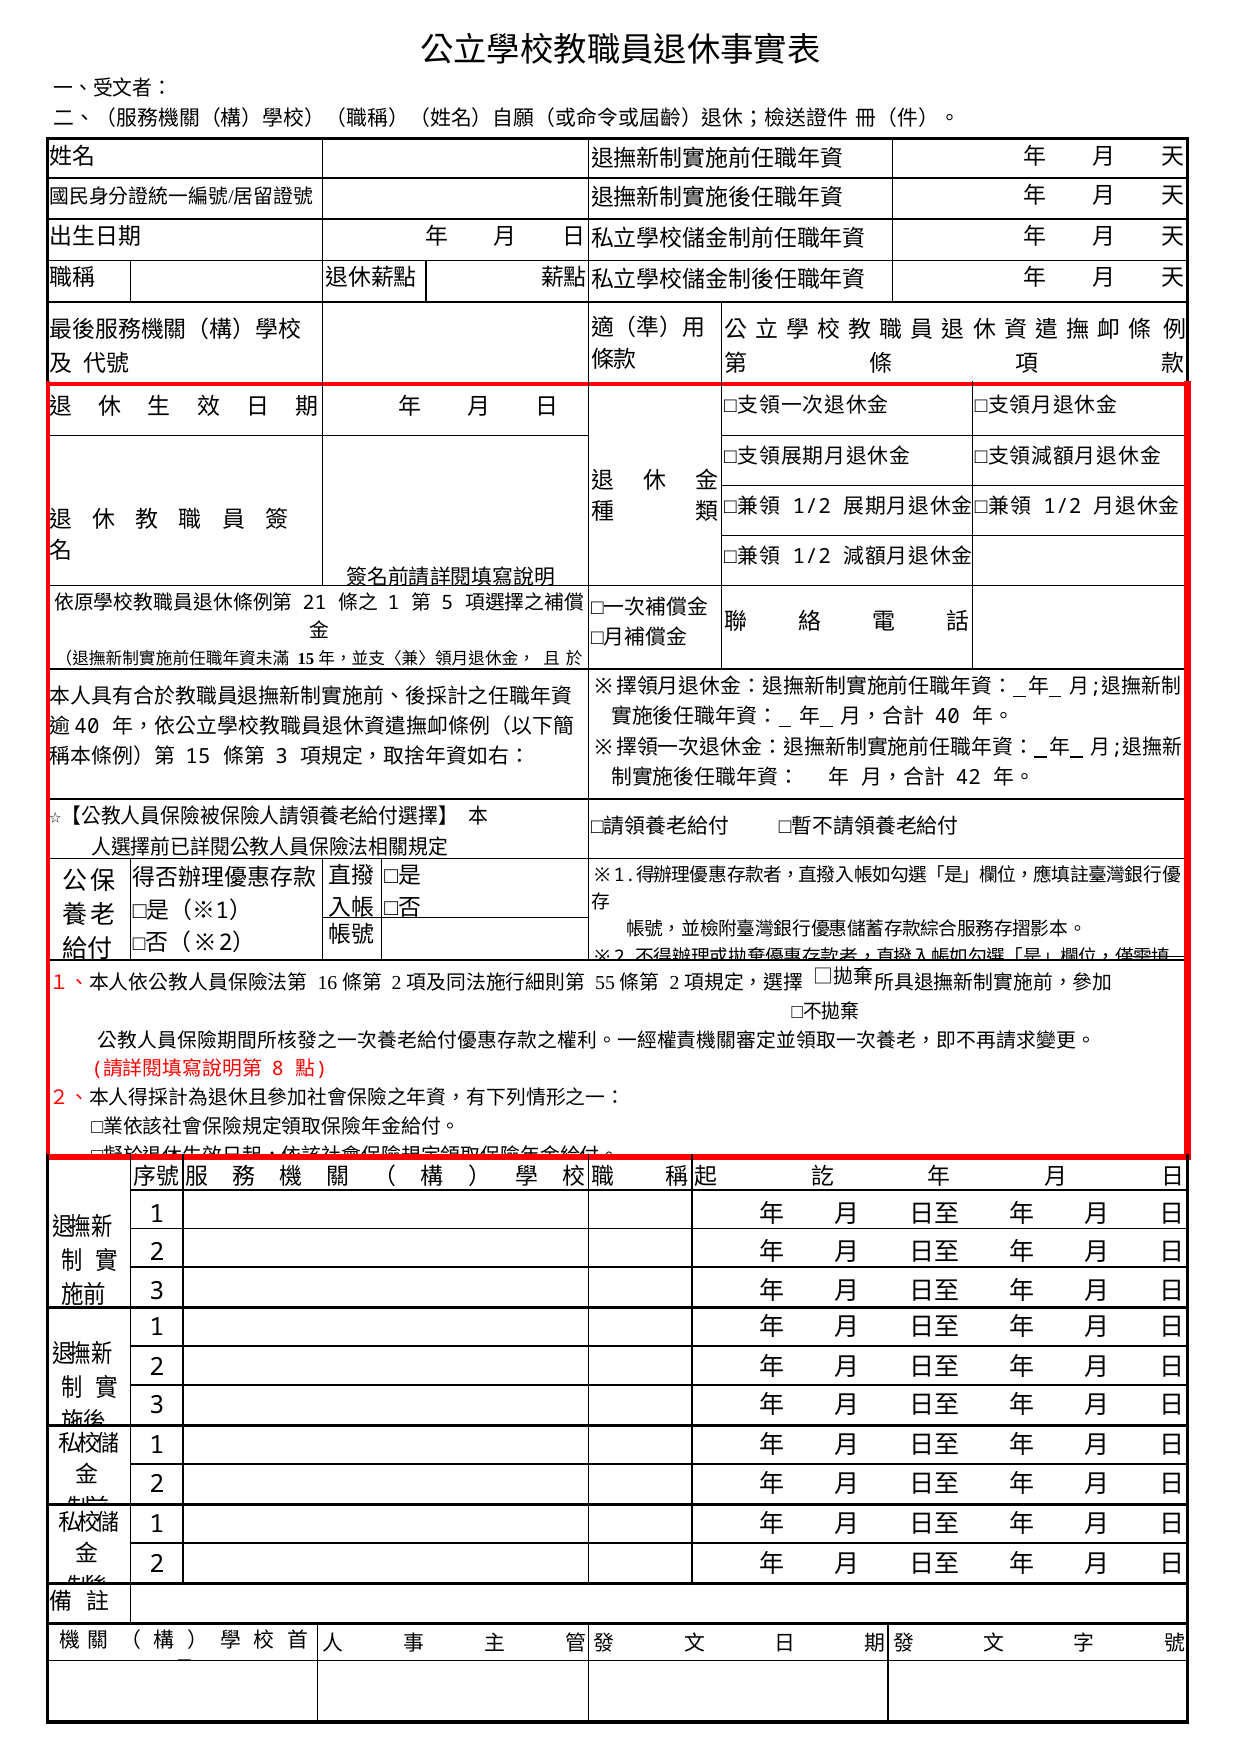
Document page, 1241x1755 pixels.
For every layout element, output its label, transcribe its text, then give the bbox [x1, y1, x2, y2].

table_cell 退 休 生 效 日 期 [50, 386, 322, 435]
table_cell 年 月 日至 年 月 日 [693, 1309, 1186, 1345]
text 公立學校教職員退休事實表 [39, 23, 1201, 71]
table_cell □支領一次退休金 [722, 386, 972, 435]
table_cell [323, 179, 588, 218]
table_cell 3 [131, 1268, 182, 1306]
table_cell 2 [131, 1347, 182, 1384]
table_cell 1 [131, 1191, 182, 1227]
table_cell □請領養老給付 □暫不請領養老給付 [589, 800, 1184, 858]
table_cell [184, 1268, 588, 1306]
table_cell 薪點 [427, 261, 588, 301]
table_cell 退休薪點 [323, 261, 425, 301]
table_header 年 月 天 [893, 140, 1186, 177]
table_cell □兼領 1/2 減額月退休金 [722, 536, 972, 584]
table_cell [382, 918, 588, 959]
table_cell □兼領 1/2 月退休金 [973, 486, 1184, 534]
table_cell 3 [131, 1386, 182, 1423]
table_cell 私校儲金 制前 [49, 1427, 130, 1503]
table_cell １、本人依公教人員保險法第 16 條第 2 項及同法施行細則第 55 條第 2 項規定，選擇 □拋棄 所具退撫新制實施前，參加 □不拋棄 公教人員保險期間所核發之一次養老給付優惠存款之權利。一經權責機關審定並領取一次養老，即不再請求變更。 (請詳閱填寫說明第 8 點) ２、本人得採計為退休且參加社會保險之年資，有下列情形之一： □業依該社會保險規定領取保險年金給付。 □擬於退休生效日起，依該社會保險規定領取保險年金給付。 [50, 961, 1184, 1154]
table_cell 私校儲金 制後 [49, 1506, 130, 1582]
table_cell □是 □否 [382, 859, 588, 917]
table_cell [589, 1268, 691, 1306]
table_cell 職 稱 [589, 1160, 691, 1189]
table_cell □支領月退休金 [973, 386, 1184, 435]
table_cell [973, 586, 1184, 668]
table_cell ※擇領月退休金：退撫新制實施前任職年資： 年 月;退撫新制 實施後任職年資： 年 月，合計 40 年。 ※擇領一次退休金：退撫新制實施前任職年資： 年 月;退撫新 制實施後任職年資： 年 月，合計 42 年。 [589, 670, 1184, 798]
table_cell [184, 1191, 588, 1227]
table_cell □兼領 1/2 展期月退休金 [722, 486, 972, 534]
table_cell 備 註 [49, 1585, 130, 1622]
text 二、（服務機關（構）學校）（職稱）（姓名）自願（或命令或屆齡）退休；檢送證件 冊（件）。 [53, 101, 1201, 132]
table_cell 職稱 [49, 261, 130, 301]
table_cell [131, 261, 322, 301]
table_cell 適（準）用 條款 [589, 303, 721, 381]
table_cell □支領展期月退休金 [722, 436, 972, 484]
table_cell [589, 1309, 691, 1345]
table_cell [589, 1347, 691, 1384]
table_cell 年 月 日至 年 月 日 [693, 1506, 1186, 1542]
table_header 姓名 [49, 140, 322, 177]
table_cell [184, 1386, 588, 1423]
table_cell [889, 1661, 1186, 1720]
table_cell 直撥 入帳 [323, 859, 381, 917]
table_cell 退 休 教 職 員 簽 名 [50, 436, 322, 584]
table_cell 年 月 日至 年 月 日 [693, 1347, 1186, 1384]
table_header [323, 140, 588, 177]
table_cell 起 訖 年 月 日 [693, 1160, 1186, 1189]
table_cell 私立學校儲金制前任職年資 [589, 220, 892, 260]
table_cell 年 月 日至 年 月 日 [693, 1386, 1186, 1423]
table_cell 年 月 天 [893, 220, 1186, 260]
table_cell [184, 1309, 588, 1345]
table_cell 簽名前請詳閱填寫說明 [323, 436, 588, 584]
table_cell 年 月 日至 年 月 日 [693, 1191, 1186, 1227]
table_cell [589, 1506, 691, 1542]
table_cell 發 文 字 號 [889, 1625, 1186, 1660]
table_cell 人 事 主 管 [318, 1625, 588, 1660]
table_cell 服 務 機 關 （ 構 ） 學 校 [184, 1160, 588, 1189]
table_cell [49, 1661, 317, 1720]
table_cell 2 [131, 1465, 182, 1503]
table_cell [323, 303, 588, 381]
table_cell 依原學校教職員退休條例第 21 條之 1 第 5 項選擇之補償金 （退撫新制實施前任職年資未滿 15 年，並支〈兼〉領月退休金， 且於 1 0 8 年 6 月 3 0 日 前 退 休 生 效 者 始 得 勾 選 ） [50, 586, 588, 668]
table_cell 年 月 日至 年 月 日 [693, 1465, 1186, 1503]
table_cell □一次補償金 □月補償金 [589, 586, 721, 668]
table_cell [184, 1506, 588, 1542]
table_cell 私立學校儲金制後任職年資 [589, 261, 892, 301]
table_header 退撫新制實施前任職年資 [589, 140, 892, 177]
table_cell 年 月 日至 年 月 日 [693, 1229, 1186, 1266]
table_cell 年 月 日 [323, 386, 588, 435]
table_cell 得否辦理優惠存款 □是（※1） □否（※2） [131, 859, 322, 959]
table_cell 帳號 [323, 918, 381, 959]
table_cell 年 月 天 [893, 261, 1186, 301]
table_cell 發 文 日 期 [589, 1625, 887, 1660]
table_cell 年 月 日至 年 月 日 [693, 1427, 1186, 1463]
table_cell 1 [131, 1427, 182, 1463]
table_cell 退 休 金 種 類 [589, 386, 721, 584]
table_cell [973, 536, 1184, 584]
table_cell 2 [131, 1229, 182, 1266]
table_cell [184, 1229, 588, 1266]
table_cell 退撫新制實施後任職年資 [589, 179, 892, 218]
table_cell [184, 1465, 588, 1503]
table_cell [589, 1229, 691, 1266]
table_cell ※1.得辦理優惠存款者，直撥入帳如勾選「是」欄位，應填註臺灣銀行優存 帳號，並檢附臺灣銀行優惠儲蓄存款綜合服務存摺影本。 ※2.不得辦理或拋棄優惠存款者，直撥入帳如勾選「是」欄位，僅需填註往 來銀行（郵局）帳號，並檢附存摺影本。 [589, 859, 1184, 959]
table_cell [318, 1661, 588, 1720]
table_cell 年 月 日至 年 月 日 [693, 1544, 1186, 1582]
table_cell [184, 1347, 588, 1384]
table_cell ☆【公教人員保險被保險人請領養老給付選擇】 本人選擇前已詳閱公教人員保險法相關規定 [50, 800, 588, 858]
table_cell 機關 （ 構 ） 學 校 首 長 [49, 1625, 317, 1660]
table_cell [589, 1465, 691, 1503]
table_cell 2 [131, 1544, 182, 1582]
table_cell 1 [131, 1309, 182, 1345]
table_cell 出生日期 [49, 220, 322, 260]
table_cell 公立學校教職員退休資遣撫卹條 例 第 條 項 款 [722, 303, 1186, 381]
table_cell [589, 1427, 691, 1463]
table_cell [131, 1585, 1186, 1622]
table_cell 序號 [131, 1160, 182, 1189]
table_cell 公保 養老 給付 [50, 859, 130, 959]
table_cell 年 月 日至 年 月 日 [693, 1268, 1186, 1306]
table_cell 本人具有合於教職員退撫新制實施前、後採計之任職年資逾40 年，依公立學校教職員退休資遣撫卹條例（以下簡稱本條例）第 15 條第 3 項規定，取捨年資如右： [50, 670, 588, 798]
table_cell □支領減額月退休金 [973, 436, 1184, 484]
table_cell [184, 1544, 588, 1582]
table_cell 年 月 日 [323, 220, 588, 260]
text 一、受文者： [53, 71, 1201, 101]
table_cell [589, 1191, 691, 1227]
table_cell 聯 絡 電 話 [722, 586, 972, 668]
table_cell [589, 1544, 691, 1582]
table_cell 年 月 天 [893, 179, 1186, 218]
table_cell 退撫新制 實施後 [49, 1309, 130, 1423]
table_cell 國民身分證統一編號/居留證號 [49, 179, 322, 218]
table_cell [589, 1661, 887, 1720]
table_cell 1 [131, 1506, 182, 1542]
table_cell 退撫新制 實施前 [49, 1160, 130, 1306]
table_cell 最後服務機關（構）學校及 代號 [49, 303, 322, 381]
table_cell [589, 1386, 691, 1423]
table_cell [184, 1427, 588, 1463]
